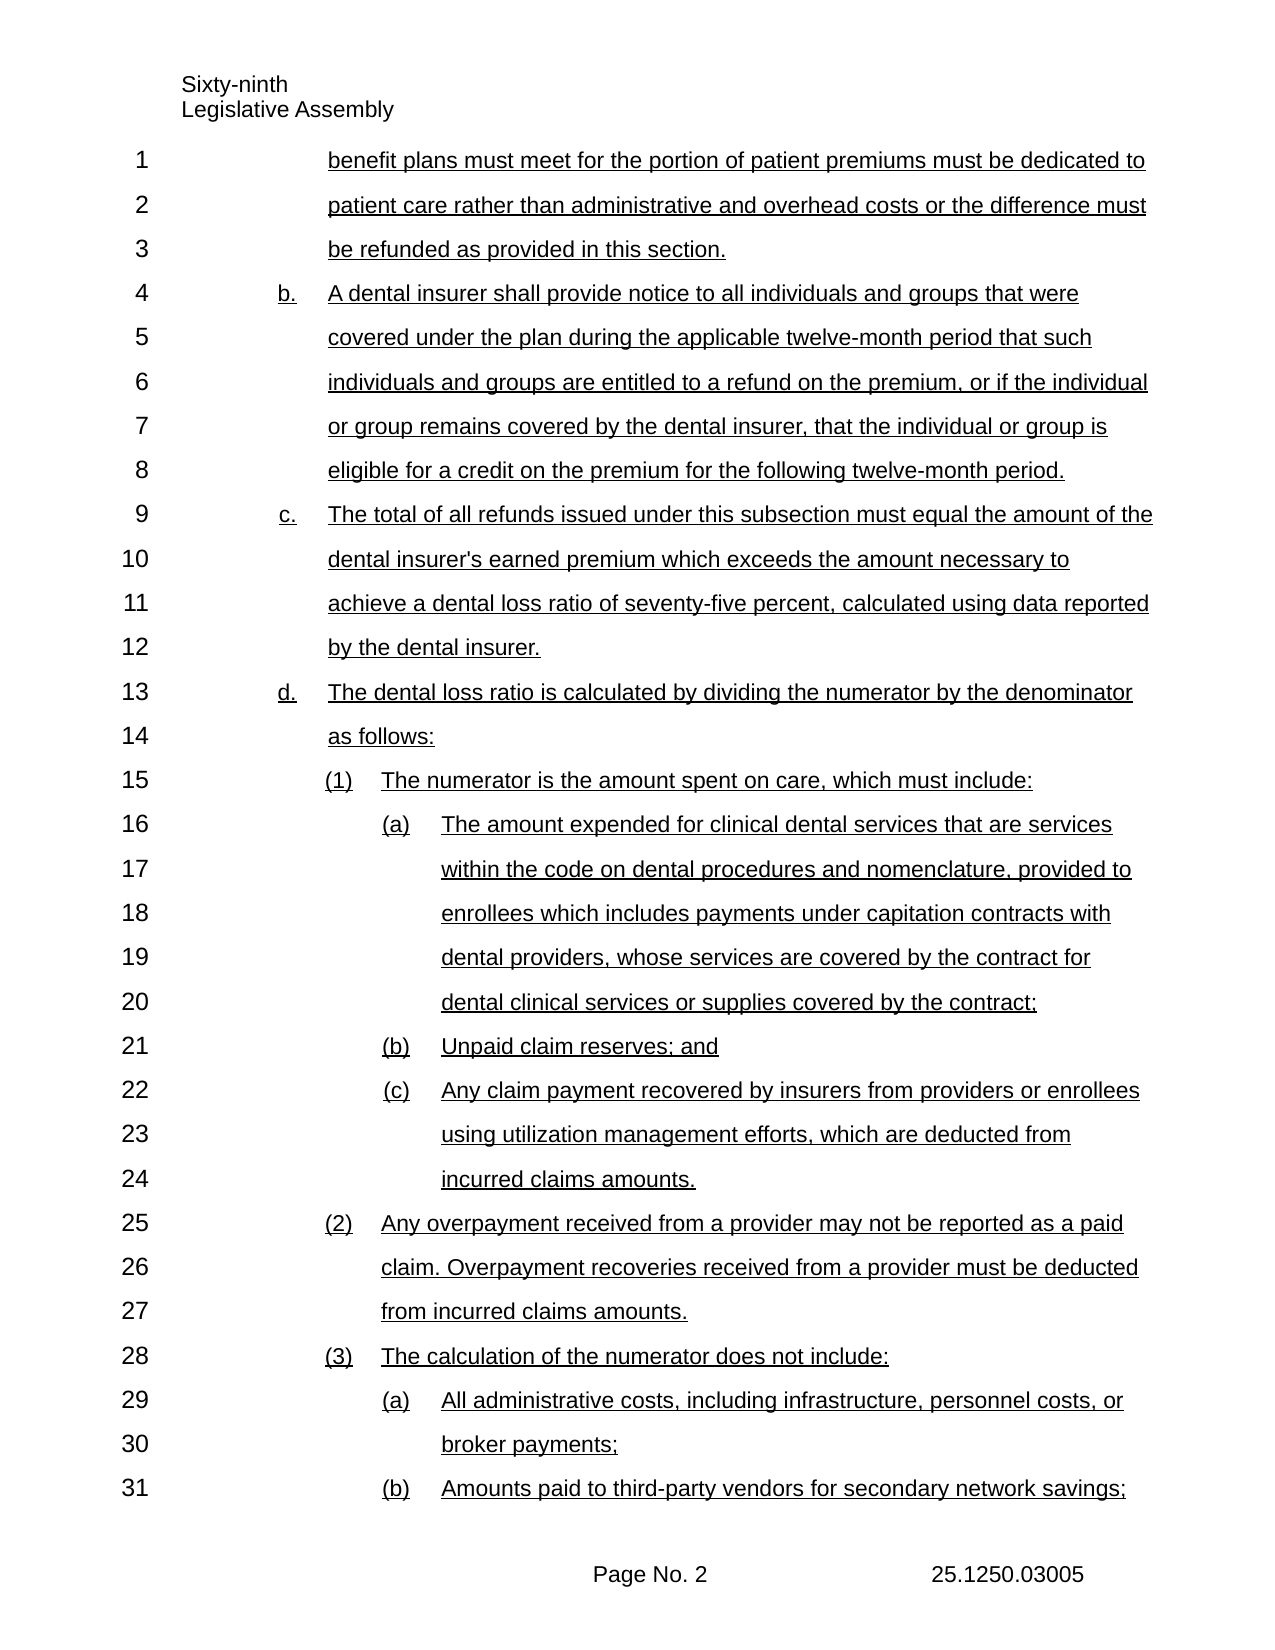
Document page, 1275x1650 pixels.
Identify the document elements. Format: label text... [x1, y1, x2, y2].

text (b) Unpaid claim reserves; and [181, 1019, 1154, 1063]
text c. The total of all refunds issued under this subsection must equal the amount of the dental insurer's earned premium which exceeds the amount necessary to achieve a dental loss ratio of seventy-five percent, calculated using data reported by the dental insurer. [181, 487, 1154, 664]
text (a) All administrative costs, including infrastructure, personnel costs, or broker payments; [181, 1373, 1154, 1461]
text (c) Any claim payment recovered by insurers from providers or enrollees using utilization management efforts, which are deducted from incurred claims amounts. [181, 1063, 1154, 1196]
text (a) The amount expended for clinical dental services that are services within the code on dental procedures and nomenclature, provided to enrollees which includes payments under capitation contracts with dental providers, whose services are covered by the contract for dental clinical services or supplies covered by the contract; [181, 797, 1154, 1019]
text b. A dental insurer shall provide notice to all individuals and groups that were covered under the plan during the applicable twelve-month period that such individuals and groups are entitled to a refund on the premium, or if the individual or group remains covered by the dental insurer, that the individual or group is eligible for a credit on the premium for the following twelve-month period. [181, 266, 1154, 487]
text (2) Any overpayment received from a provider may not be reported as a paid claim. Overpayment recoveries received from a provider must be deducted from incurred claims amounts. [181, 1196, 1154, 1329]
text (b) Amounts paid to third-party vendors for secondary network savings; [181, 1461, 1154, 1506]
text (1) The numerator is the amount spent on care, which must include: [181, 753, 1154, 797]
text d. The dental loss ratio is calculated by dividing the numerator by the denominator as follows: [181, 664, 1154, 753]
text benefit plans must meet for the portion of patient premiums must be dedicated to patient care rather than administrative and overhead costs or the difference must be refunded as provided in this section. [181, 133, 1154, 266]
text (3) The calculation of the numerator does not include: [181, 1329, 1154, 1373]
